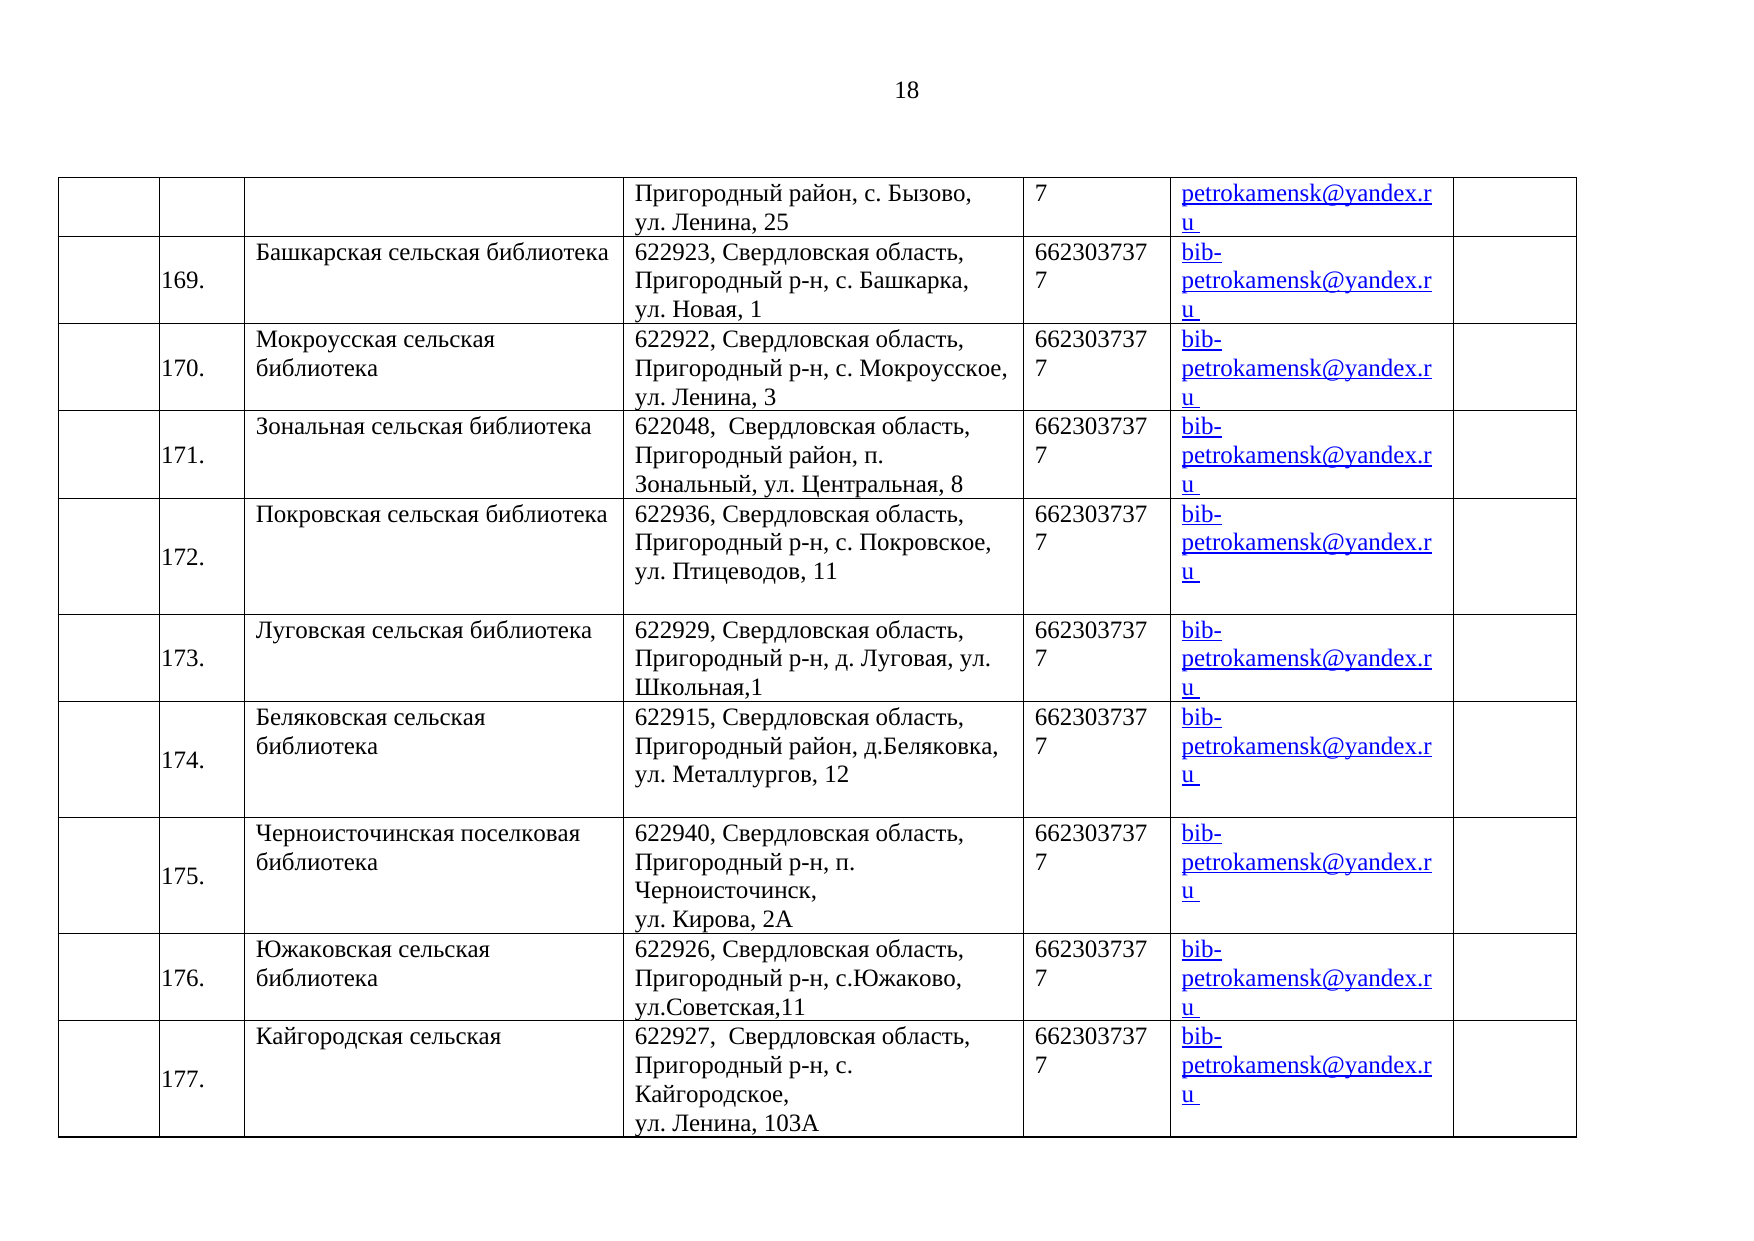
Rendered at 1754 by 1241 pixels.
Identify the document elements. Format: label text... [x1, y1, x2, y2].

table_cell bib-petrokamensk@yandex.ru [1171, 934, 1453, 1020]
table_cell [160, 499, 244, 614]
table_cell [59, 934, 159, 1020]
table_cell petrokamensk@yandex.ru [1171, 178, 1453, 236]
table_cell 622923, Свердловская область, Пригородный р-н, с. Башкарка, ул. Новая, 1 [624, 237, 1023, 323]
table_cell 6623037377 [1024, 934, 1170, 1020]
table_cell [59, 818, 159, 933]
table_cell [160, 411, 244, 498]
table_cell Кайгородская сельская [245, 1021, 623, 1136]
table_cell Покровская сельская библиотека [245, 499, 623, 614]
table_cell bib-petrokamensk@yandex.ru [1171, 411, 1453, 498]
table_cell Зональная сельская библиотека [245, 411, 623, 498]
table_cell [59, 615, 159, 701]
table_cell [59, 499, 159, 614]
table_cell 622922, Свердловская область, Пригородный р-н, с. Мокроусское, ул. Ленина, 3 [624, 324, 1023, 410]
table_cell 6623037377 [1024, 411, 1170, 498]
table_cell [1454, 934, 1576, 1020]
table_cell [1454, 324, 1576, 410]
table_cell [1454, 237, 1576, 323]
table_cell Южаковская сельская библиотека [245, 934, 623, 1020]
table_cell [1454, 615, 1576, 701]
table_cell [59, 178, 159, 236]
table_cell [1454, 411, 1576, 498]
table_cell [160, 818, 244, 933]
table_cell 7 [1024, 178, 1170, 236]
table_cell Черноисточинская поселковая библиотека [245, 818, 623, 933]
table_cell [1454, 499, 1576, 614]
table_cell bib-petrokamensk@yandex.ru [1171, 499, 1453, 614]
table_cell 622926, Свердловская область, Пригородный р-н, с.Южаково, ул.Советская,11 [624, 934, 1023, 1020]
table_cell [160, 702, 244, 817]
table_cell bib-petrokamensk@yandex.ru [1171, 324, 1453, 410]
table_cell [59, 411, 159, 498]
table_cell 622048, Свердловская область, Пригородный район, п. Зональный, ул. Центральная, 8 [624, 411, 1023, 498]
table_cell 622915, Свердловская область, Пригородный район, д.Беляковка, ул. Металлургов, 12 [624, 702, 1023, 817]
table_cell 622940, Свердловская область, Пригородный р-н, п. Черноисточинск, ул. Кирова, 2А [624, 818, 1023, 933]
table_cell [160, 934, 244, 1020]
table_cell bib-petrokamensk@yandex.ru [1171, 1021, 1453, 1136]
table_cell bib-petrokamensk@yandex.ru [1171, 702, 1453, 817]
table_cell 6623037377 [1024, 499, 1170, 614]
table_cell [160, 178, 244, 236]
table_cell 6623037377 [1024, 615, 1170, 701]
table_cell 6623037377 [1024, 1021, 1170, 1136]
table_cell 622936, Свердловская область, Пригородный р-н, с. Покровское, ул. Птицеводов, 11 [624, 499, 1023, 614]
table_cell 6623037377 [1024, 324, 1170, 410]
table_cell [59, 1021, 159, 1136]
table_cell bib-petrokamensk@yandex.ru [1171, 615, 1453, 701]
table_cell 6623037377 [1024, 818, 1170, 933]
table_cell [160, 237, 244, 323]
table_cell [160, 615, 244, 701]
table_cell [1454, 702, 1576, 817]
table_cell [245, 178, 623, 236]
table_cell [160, 1021, 244, 1136]
table_cell Пригородный район, с. Бызово, ул. Ленина, 25 [624, 178, 1023, 236]
table_cell [59, 702, 159, 817]
table_cell [59, 237, 159, 323]
table_cell [1454, 178, 1576, 236]
table_cell bib-petrokamensk@yandex.ru [1171, 237, 1453, 323]
table_cell [59, 324, 159, 410]
table_cell Мокроусская сельская библиотека [245, 324, 623, 410]
table_cell [1454, 1021, 1576, 1136]
table_cell 622929, Свердловская область, Пригородный р-н, д. Луговая, ул. Школьная,1 [624, 615, 1023, 701]
table_cell 6623037377 [1024, 702, 1170, 817]
table_cell Башкарская сельская библиотека [245, 237, 623, 323]
table_cell Беляковская сельская библиотека [245, 702, 623, 817]
table_cell bib-petrokamensk@yandex.ru [1171, 818, 1453, 933]
table_cell [160, 324, 244, 410]
table_cell [1454, 818, 1576, 933]
table_cell Луговская сельская библиотека [245, 615, 623, 701]
table_cell 6623037377 [1024, 237, 1170, 323]
table_cell 622927, Свердловская область, Пригородный р-н, с. Кайгородское, ул. Ленина, 103А [624, 1021, 1023, 1136]
